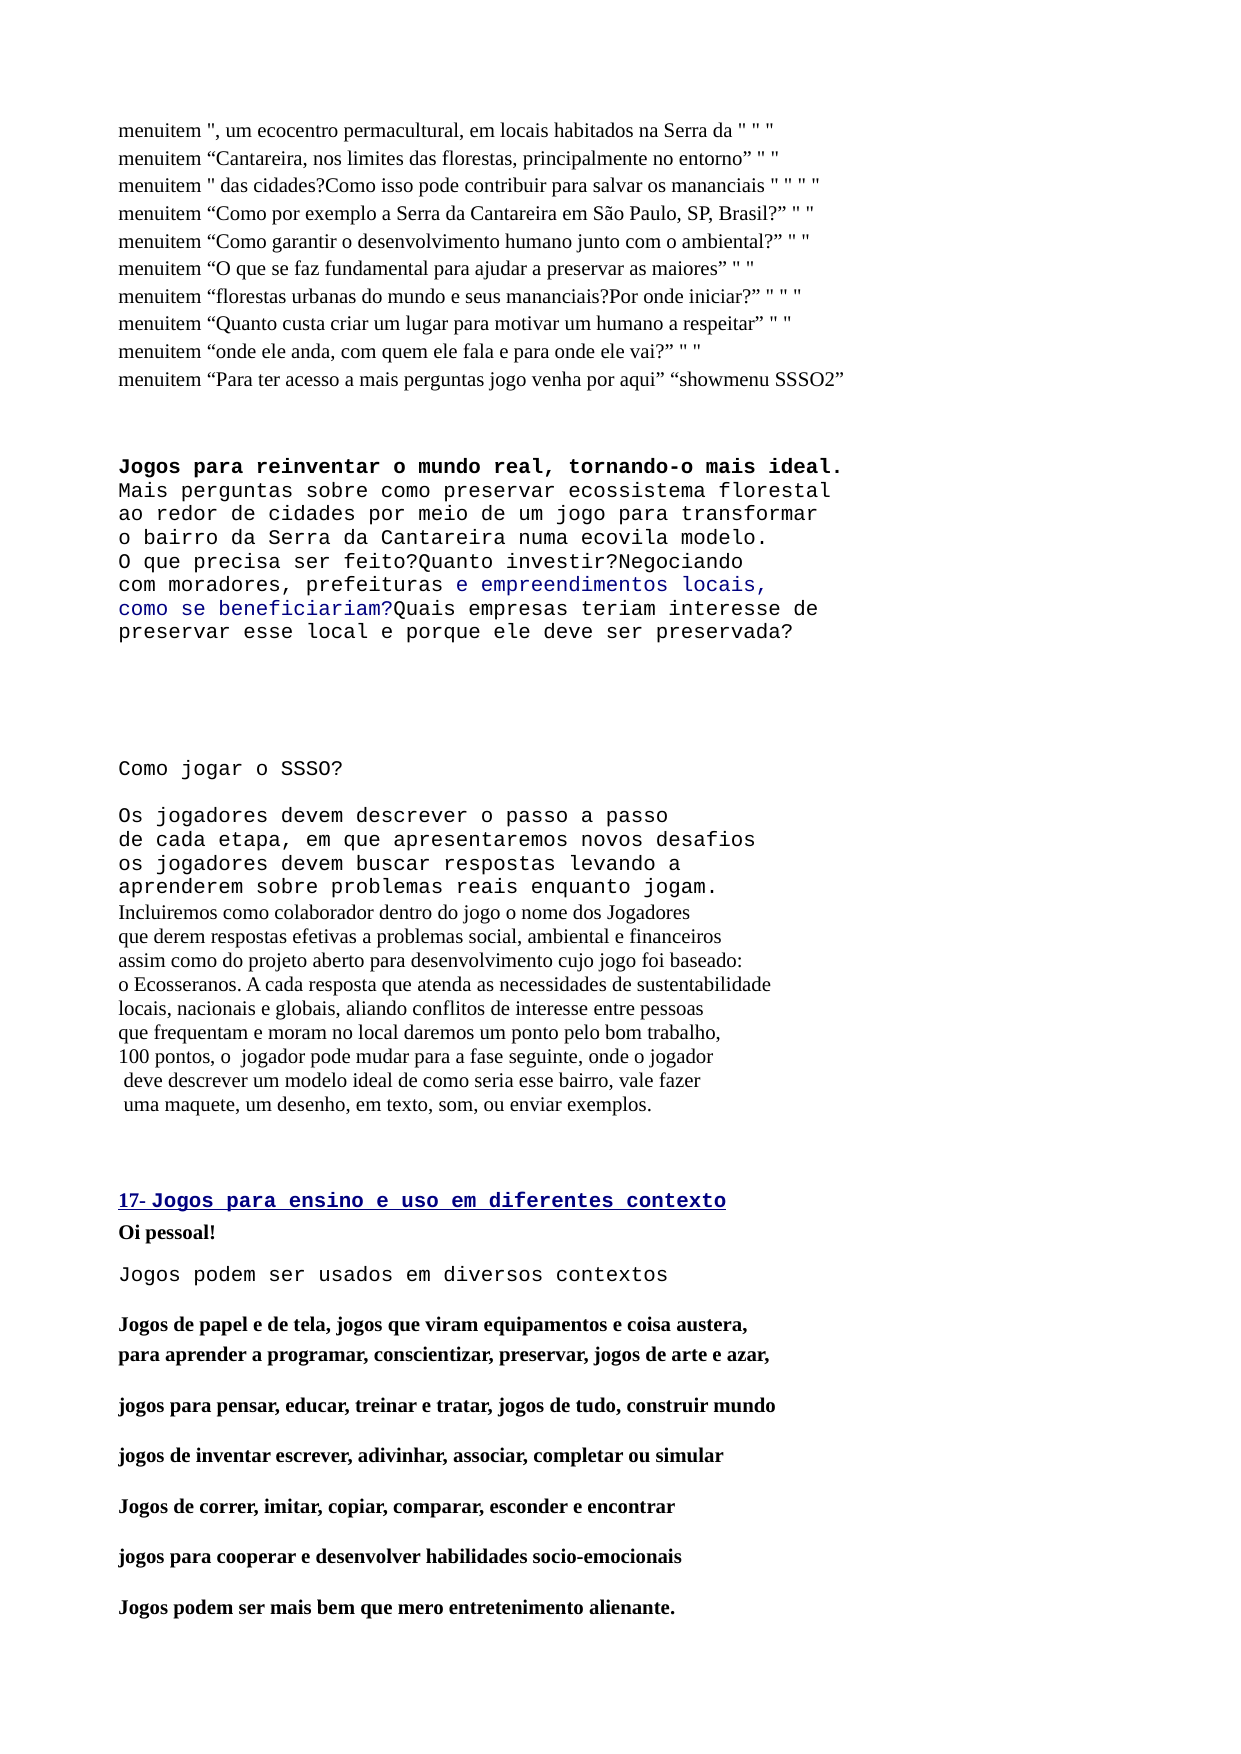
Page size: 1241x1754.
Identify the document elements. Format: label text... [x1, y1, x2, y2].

text Jogos de correr, imitar, copiar, comparar, esconder e encontrar [118, 1494, 1122, 1518]
text o bairro da Serra da Cantareira numa ecovila modelo. [118, 527, 1122, 551]
text menuitem ", um ecocentro permacultural, em locais habitados na Serra da " " " menuitem “Cantareira, nos limites das florestas, principalmente no entorno” " " menuitem " das cidades?Como isso pode contribuir para salvar os mananciais " " " " menuitem “Como por exemplo a Serra da Cantareira em São Paulo, SP, Brasil?” " " menuitem “Como garantir o desenvolvimento humano junto com o ambiental?” " " menuitem “O que se faz fundamental para ajudar a preservar as maiores” " " menuitem “florestas urbanas do mundo e seus mananciais?Por onde iniciar?” " " " menuitem “Quanto custa criar um lugar para motivar um humano a respeitar” " " menuitem “onde ele anda, com quem ele fala e para onde ele vai?” " " menuitem “Para ter acesso a mais perguntas jogo venha por aqui” “showmenu SSSO2” [118, 118, 1122, 391]
text para aprender a programar, conscientizar, preservar, jogos de arte e azar, [118, 1342, 1122, 1366]
text o Ecosseranos. A cada resposta que atenda as necessidades de sustentabilidade [118, 972, 1122, 996]
text com moradores, prefeituras e empreendimentos locais, [118, 574, 1122, 598]
text 17- Jogos para ensino e uso em diferentes contexto [118, 1188, 1122, 1214]
text uma maquete, um desenho, em texto, som, ou enviar exemplos. [118, 1092, 1122, 1116]
text Jogos podem ser mais bem que mero entretenimento alienante. [118, 1595, 1122, 1619]
text que derem respostas efetivas a problemas social, ambiental e financeiros [118, 924, 1122, 948]
text preservar esse local e porque ele deve ser preservada? [118, 622, 1122, 645]
text os jogadores devem buscar respostas levando a [118, 852, 1122, 876]
text Jogos para reinventar o mundo real, tornando-o mais ideal. [118, 456, 1122, 480]
text deve descrever um modelo ideal de como seria esse bairro, vale fazer [118, 1068, 1122, 1092]
text jogos de inventar escrever, adivinhar, associar, completar ou simular [118, 1443, 1122, 1467]
text locais, nacionais e globais, aliando conflitos de interesse entre pessoas [118, 996, 1122, 1020]
text jogos para cooperar e desenvolver habilidades socio-emocionais [118, 1544, 1122, 1568]
text Os jogadores devem descrever o passo a passo [118, 805, 1122, 829]
text de cada etapa, em que apresentaremos novos desafios [118, 829, 1122, 852]
text como se beneficiariam?Quais empresas teriam interesse de [118, 598, 1122, 622]
text que frequentam e moram no local daremos um ponto pelo bom trabalho, [118, 1020, 1122, 1044]
text Jogos de papel e de tela, jogos que viram equipamentos e coisa austera, [118, 1312, 1122, 1336]
text O que precisa ser feito?Quanto investir?Negociando [118, 551, 1122, 574]
text assim como do projeto aberto para desenvolvimento cujo jogo foi baseado: [118, 948, 1122, 972]
text Como jogar o SSSO? [118, 758, 1122, 782]
text ao redor de cidades por meio de um jogo para transformar [118, 503, 1122, 527]
text Mais perguntas sobre como preservar ecossistema florestal [118, 480, 1122, 503]
text Oi pessoal! [118, 1220, 1122, 1244]
text Incluiremos como colaborador dentro do jogo o nome dos Jogadores [118, 900, 1122, 924]
text aprenderem sobre problemas reais enquanto jogam. [118, 876, 1122, 900]
text jogos para pensar, educar, treinar e tratar, jogos de tudo, construir mundo [118, 1393, 1122, 1417]
text Jogos podem ser usados em diversos contextos [118, 1264, 1122, 1312]
text 100 pontos, o jogador pode mudar para a fase seguinte, onde o jogador [118, 1044, 1122, 1068]
